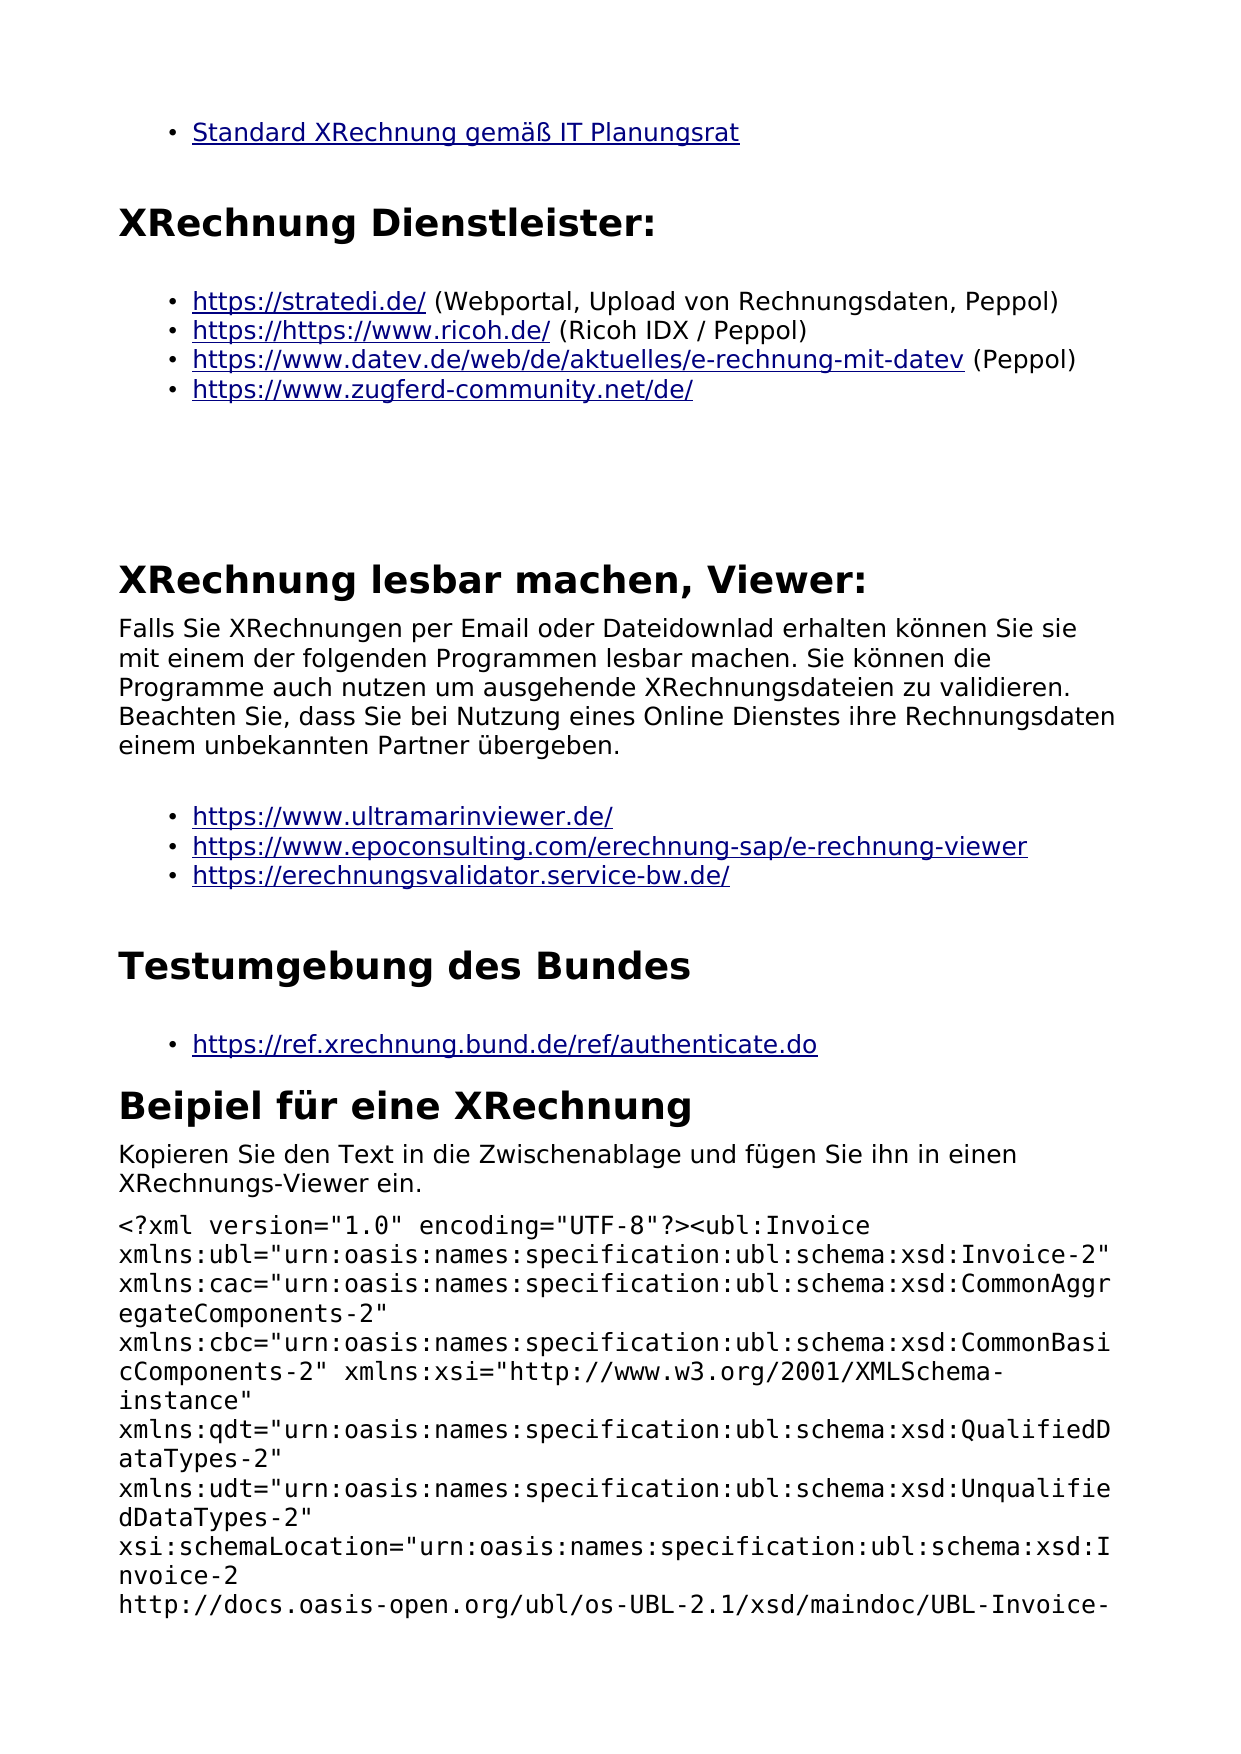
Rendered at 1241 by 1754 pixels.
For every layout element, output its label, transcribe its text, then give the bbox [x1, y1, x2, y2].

subtitle XRechnung lesbar machen, Viewer: [118, 558, 1122, 602]
subtitle Beipiel für eine XRechnung [118, 1084, 1122, 1128]
list https://https://www.ricoh.de/ (Ricoh IDX / Peppol) [177, 317, 1122, 346]
subtitle Testumgebung des Bundes [118, 944, 1122, 988]
subtitle XRechnung Dienstleister: [118, 202, 1122, 245]
list https://stratedi.de/ (Webportal, Upload von Rechnungsdaten, Peppol) [177, 287, 1122, 317]
text Falls Sie XRechnungen per Email oder Dateidownlad erhalten können Sie sie mit einem der folgenden Programmen lesbar machen. Sie können die Programme auch nutzen um ausgehende XRechnungsdateien zu validieren. Beachten Sie, dass Sie bei Nutzung eines Online Dienstes ihre Rechnungsdaten einem unbekannten Partner übergeben. [118, 615, 1122, 761]
list https://www.zugferd-community.net/de/ [177, 375, 1122, 433]
list https://www.datev.de/web/de/aktuelles/e-rechnung-mit-datev (Peppol) [177, 346, 1122, 375]
text Kopieren Sie den Text in die Zwischenablage und fügen Sie ihn in einen XRechnungs-Viewer ein. [118, 1140, 1122, 1199]
list https://www.ultramarinviewer.de/ [177, 802, 1122, 832]
list https://erechnungsvalidator.service-bw.de/ [177, 861, 1122, 890]
list https://www.epoconsulting.com/erechnung-sap/e-rechnung-viewer [177, 832, 1122, 861]
list Standard XRechnung gemäß IT Planungsrat [177, 118, 1122, 147]
list https://ref.xrechnung.bund.de/ref/authenticate.do [177, 1030, 1122, 1059]
text <?xml version="1.0" encoding="UTF-8"?><ubl:Invoice xmlns:ubl="urn:oasis:names:specification:ubl:schema:xsd:Invoice-2" xmlns:cac="urn:oasis:names:specification:ubl:schema:xsd:CommonAggregateComponents-2" xmlns:cbc="urn:oasis:names:specification:ubl:schema:xsd:CommonBasicComponents-2" xmlns:xsi="http://www.w3.org/2001/XMLSchema-instance" xmlns:qdt="urn:oasis:names:specification:ubl:schema:xsd:QualifiedDataTypes-2" xmlns:udt="urn:oasis:names:specification:ubl:schema:xsd:UnqualifiedDataTypes-2" xsi:schemaLocation="urn:oasis:names:specification:ubl:schema:xsd:Invoice-2 http://docs.oasis-open.org/ubl/os-UBL-2.1/xsd/maindoc/UBL-Invoice- [118, 1211, 1122, 1619]
